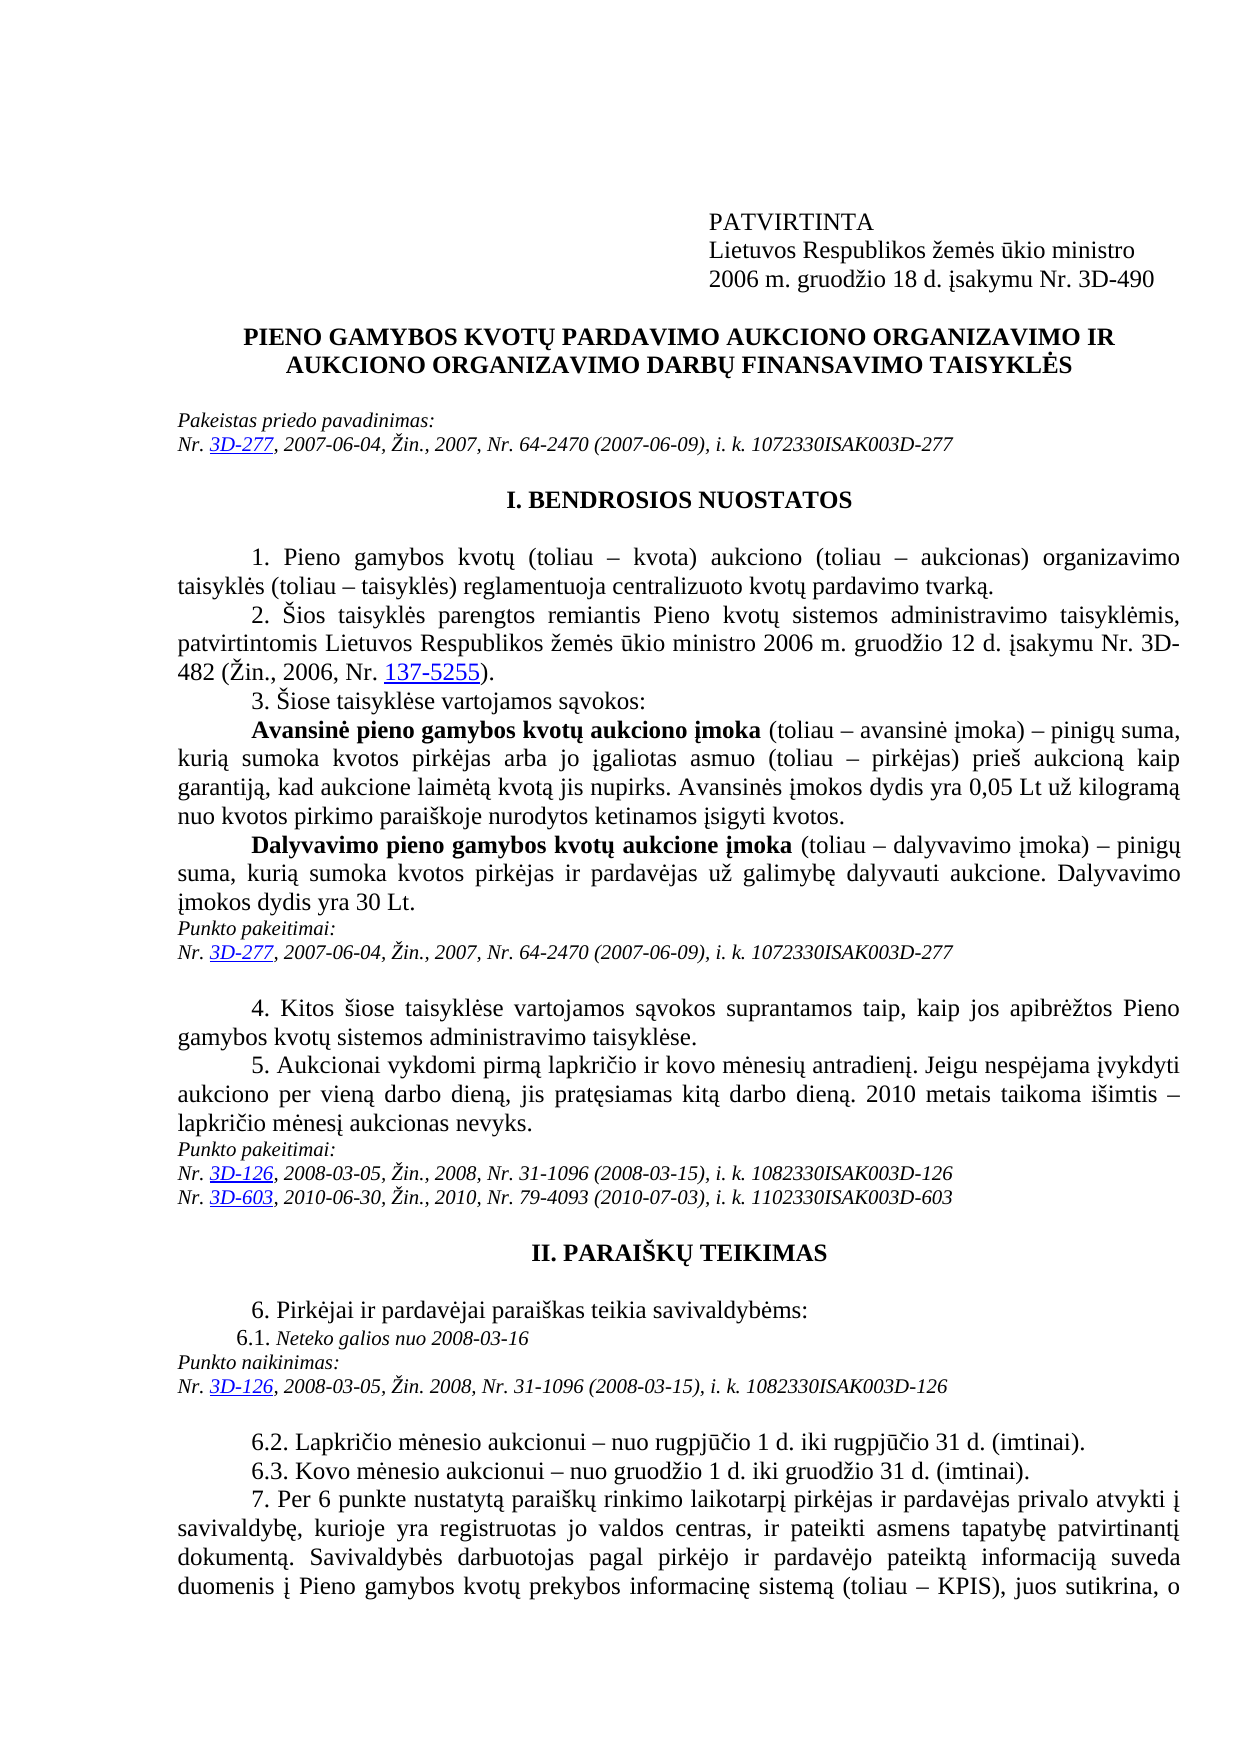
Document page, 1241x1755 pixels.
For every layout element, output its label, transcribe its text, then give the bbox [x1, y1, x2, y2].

text 6.2. Lapkričio mėnesio aukcionui – nuo rugpjūčio 1 d. iki rugpjūčio 31 d. (imtinai). [177, 1427, 1181, 1456]
text Nr. 3D-126, 2008-03-05, Žin. 2008, Nr. 31-1096 (2008-03-15), i. k. 1082330ISAK003D-126 [177, 1374, 1181, 1398]
text PIENO GAMYBOS KVOTŲ PARDAVIMO AUKCIONO ORGANIZAVIMO IR AUKCIONO ORGANIZAVIMO DARBŲ FINANSAVIMO TAISYKLĖS [177, 322, 1181, 379]
text Dalyvavimo pieno gamybos kvotų aukcione įmoka (toliau – dalyvavimo įmoka) – pinigų suma, kurią sumoka kvotos pirkėjas ir pardavėjas už galimybę dalyvauti aukcione. Dalyvavimo įmokos dydis yra 30 Lt. [177, 830, 1181, 916]
text II. PARAIŠKŲ TEIKIMAS [177, 1238, 1181, 1266]
text 6.1. Neteko galios nuo 2008-03-16 [177, 1324, 1181, 1350]
text Punkto pakeitimai: [177, 916, 1181, 940]
text Pakeistas priedo pavadinimas: [177, 408, 1181, 432]
text 5. Aukcionai vykdomi pirmą lapkričio ir kovo mėnesių antradienį. Jeigu nespėjama įvykdyti aukciono per vieną darbo dieną, jis pratęsiamas kitą darbo dieną. 2010 metais taikoma išimtis – lapkričio mėnesį aukcionas nevyks. [177, 1050, 1181, 1137]
text 6.3. Kovo mėnesio aukcionui – nuo gruodžio 1 d. iki gruodžio 31 d. (imtinai). [177, 1456, 1181, 1484]
text Nr. 3D-126, 2008-03-05, Žin., 2008, Nr. 31-1096 (2008-03-15), i. k. 1082330ISAK003D-126 [177, 1161, 1181, 1185]
text Punkto pakeitimai: [177, 1137, 1181, 1161]
text 3. Šiose taisyklėse vartojamos sąvokos: [177, 686, 1181, 715]
text Nr. 3D-277, 2007-06-04, Žin., 2007, Nr. 64-2470 (2007-06-09), i. k. 1072330ISAK003D-277 [177, 940, 1181, 964]
text I. BENDROSIOS NUOSTATOS [177, 485, 1181, 513]
text 1. Pieno gamybos kvotų (toliau – kvota) aukciono (toliau – aukcionas) organizavimo taisyklės (toliau – taisyklės) reglamentuoja centralizuoto kvotų pardavimo tvarką. [177, 542, 1181, 600]
text Nr. 3D-277, 2007-06-04, Žin., 2007, Nr. 64-2470 (2007-06-09), i. k. 1072330ISAK003D-277 [177, 432, 1181, 456]
text Nr. 3D-603, 2010-06-30, Žin., 2010, Nr. 79-4093 (2010-07-03), i. k. 1102330ISAK003D-603 [177, 1185, 1181, 1209]
text Avansinė pieno gamybos kvotų aukciono įmoka (toliau – avansinė įmoka) – pinigų suma, kurią sumoka kvotos pirkėjas arba jo įgaliotas asmuo (toliau – pirkėjas) prieš aukcioną kaip garantiją, kad aukcione laimėtą kvotą jis nupirks. Avansinės įmokos dydis yra 0,05 Lt už kilogramą nuo kvotos pirkimo paraiškoje nurodytos ketinamos įsigyti kvotos. [177, 715, 1181, 830]
text 4. Kitos šiose taisyklėse vartojamos sąvokos suprantamos taip, kaip jos apibrėžtos Pieno gamybos kvotų sistemos administravimo taisyklėse. [177, 993, 1181, 1050]
text 6. Pirkėjai ir pardavėjai paraiškas teikia savivaldybėms: [177, 1295, 1181, 1324]
text Punkto naikinimas: [177, 1350, 1181, 1374]
text 2. Šios taisyklės parengtos remiantis Pieno kvotų sistemos administravimo taisyklėmis, patvirtintomis Lietuvos Respublikos žemės ūkio ministro 2006 m. gruodžio 12 d. įsakymu Nr. 3D-482 (Žin., 2006, Nr. 137-5255). [177, 600, 1181, 686]
text Lietuvos Respublikos žemės ūkio ministro [177, 235, 1181, 264]
text PATVIRTINTA [177, 207, 1181, 235]
text 2006 m. gruodžio 18 d. įsakymu Nr. 3D-490 [177, 264, 1181, 293]
text 7. Per 6 punkte nustatytą paraiškų rinkimo laikotarpį pirkėjas ir pardavėjas privalo atvykti į savivaldybę, kurioje yra registruotas jo valdos centras, ir pateikti asmens tapatybę patvirtinantį dokumentą. Savivaldybės darbuotojas pagal pirkėjo ir pardavėjo pateiktą informaciją suveda duomenis į Pieno gamybos kvotų prekybos informacinę sistemą (toliau – KPIS), juos sutikrina, o [177, 1484, 1181, 1599]
